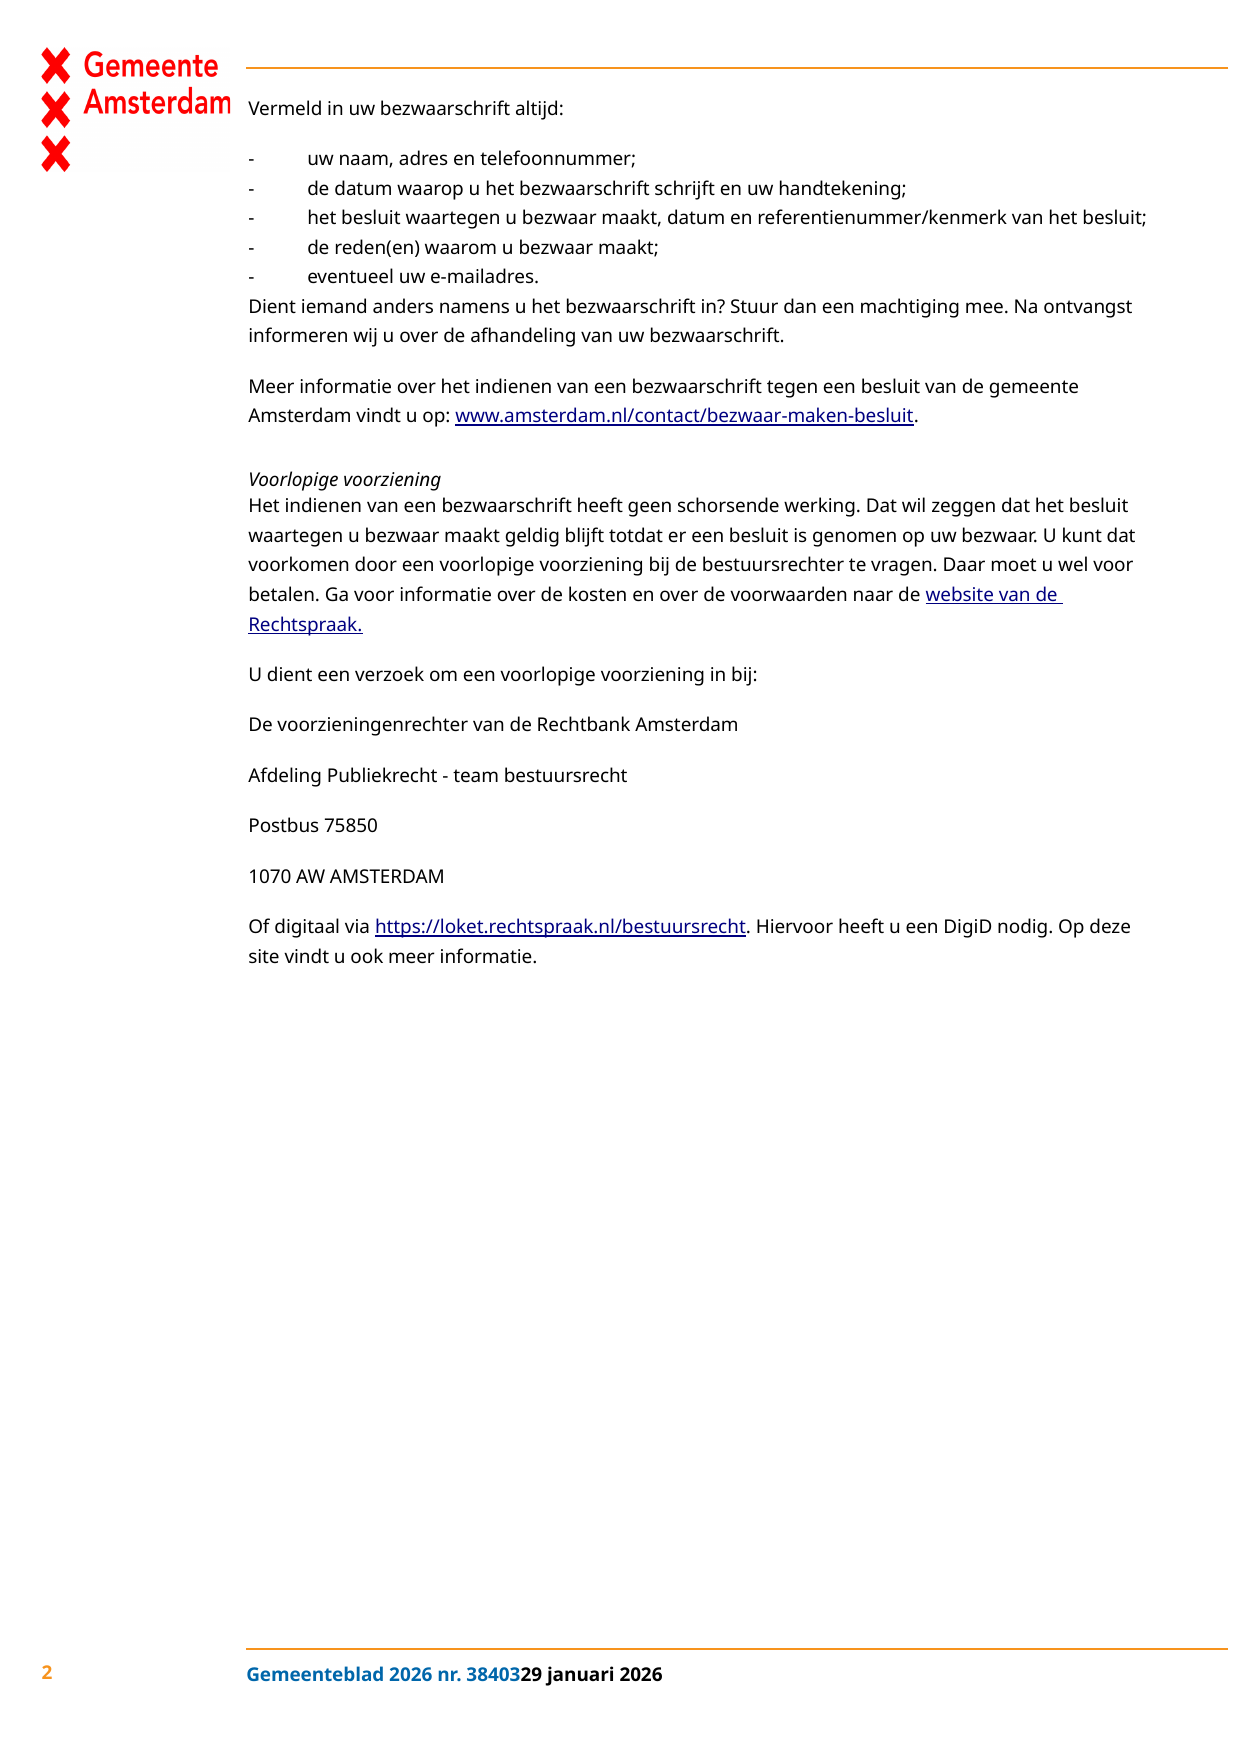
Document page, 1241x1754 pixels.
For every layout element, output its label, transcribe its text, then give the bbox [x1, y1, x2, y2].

text Of digitaal via https://loket.rechtspraak.nl/bestuursrecht. Hiervoor heeft u een DigiD nodig. Op deze site vindt u ook meer informatie. [248, 913, 1152, 968]
picture [41, 47, 231, 172]
text Meer informatie over het indienen van een bezwaarschrift tegen een besluit van de gemeente Amsterdam vindt u op: www.amsterdam.nl/contact/bezwaar-maken-besluit. [248, 373, 1152, 428]
text Het indienen van een bezwaarschrift heeft geen schorsende werking. Dat wil zeggen dat het besluit waartegen u bezwaar maakt geldig blijft totdat er een besluit is genomen op uw bezwaar. U kunt dat voorkomen door een voorlopige voorziening bij de bestuursrechter te vragen. Daar moet u wel voor betalen. Ga voor informatie over de kosten en over de voorwaarden naar de website van de Rechtspraak. [248, 492, 1152, 636]
text De voorzieningenrechter van de Rechtbank Amsterdam [248, 712, 1152, 737]
text 1070 AW AMSTERDAM [248, 863, 1152, 888]
list de datum waarop u het bezwaarschrift schrijft en uw handtekening; [248, 175, 1152, 201]
text U dient een verzoek om een voorlopige voorziening in bij: [248, 661, 1152, 687]
text Dient iemand anders namens u het bezwaarschrift in? Stuur dan een machtiging mee. Na ontvangst informeren wij u over de afhandeling van uw bezwaarschrift. [248, 293, 1152, 348]
list de reden(en) waarom u bezwaar maakt; [248, 234, 1152, 260]
list eventueel uw e-mailadres. [248, 263, 1152, 289]
list het besluit waartegen u bezwaar maakt, datum en referentienummer/kenmerk van het besluit; [248, 204, 1152, 230]
text Afdeling Publiekrecht - team bestuursrecht [248, 762, 1152, 788]
list uw naam, adres en telefoonnummer; [248, 145, 1152, 171]
text Postbus 75850 [248, 812, 1152, 838]
text Vermeld in uw bezwaarschrift altijd: [248, 95, 1152, 121]
text Voorlopige voorziening [248, 467, 1152, 492]
